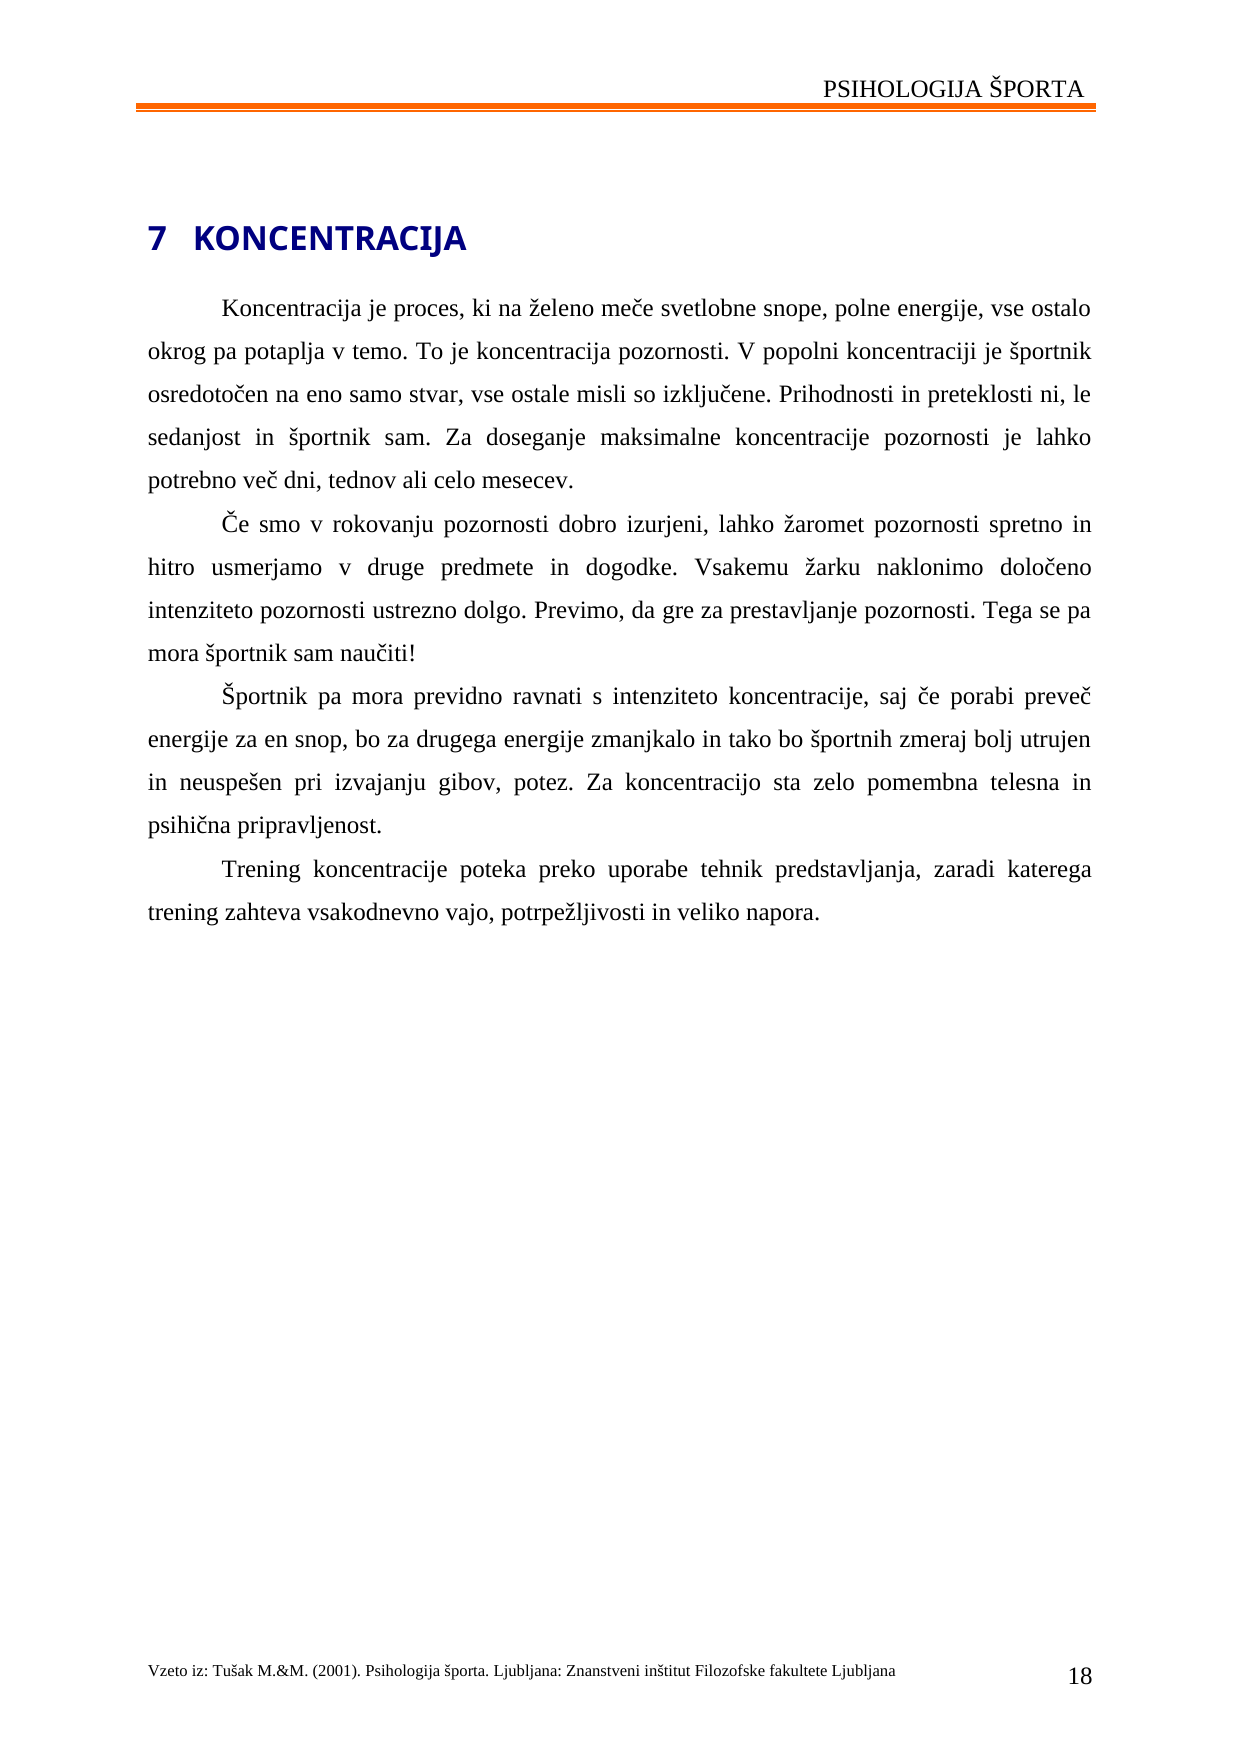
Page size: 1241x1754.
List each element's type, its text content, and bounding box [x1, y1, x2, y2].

text Če smo v rokovanju pozornosti dobro izurjeni, lahko žaromet pozornosti spretno in hitro usmerjamo v druge predmete in dogodke. Vsakemu žarku naklonimo določeno intenziteto pozornosti ustrezno dolgo. Previmo, da gre za prestavljanje pozornosti. Tega se pa mora športnik sam naučiti! [148, 509, 1093, 667]
text Koncentracija je proces, ki na želeno meče svetlobne snope, polne energije, vse ostalo okrog pa potaplja v temo. To je koncentracija pozornosti. V popolni koncentraciji je športnik osredotočen na eno samo stvar, vse ostale misli so izključene. Prihodnosti in preteklosti ni, le sedanjost in športnik sam. Za doseganje maksimalne koncentracije pozornosti je lahko potrebno več dni, tednov ali celo mesecev. [148, 293, 1093, 494]
text Trening koncentracije poteka preko uporabe tehnik predstavljanja, zaradi katerega trening zahteva vsakodnevno vajo, potrpežljivosti in veliko napora. [148, 854, 1093, 926]
subtitle KONCENTRACIJA [148, 214, 1093, 260]
text Športnik pa mora previdno ravnati s intenziteto koncentracije, saj če porabi preveč energije za en snop, bo za drugega energije zmanjkalo in tako bo športnih zmeraj bolj utrujen in neuspešen pri izvajanju gibov, potez. Za koncentracijo sta zelo pomembna telesna in psihična pripravljenost. [148, 681, 1093, 839]
